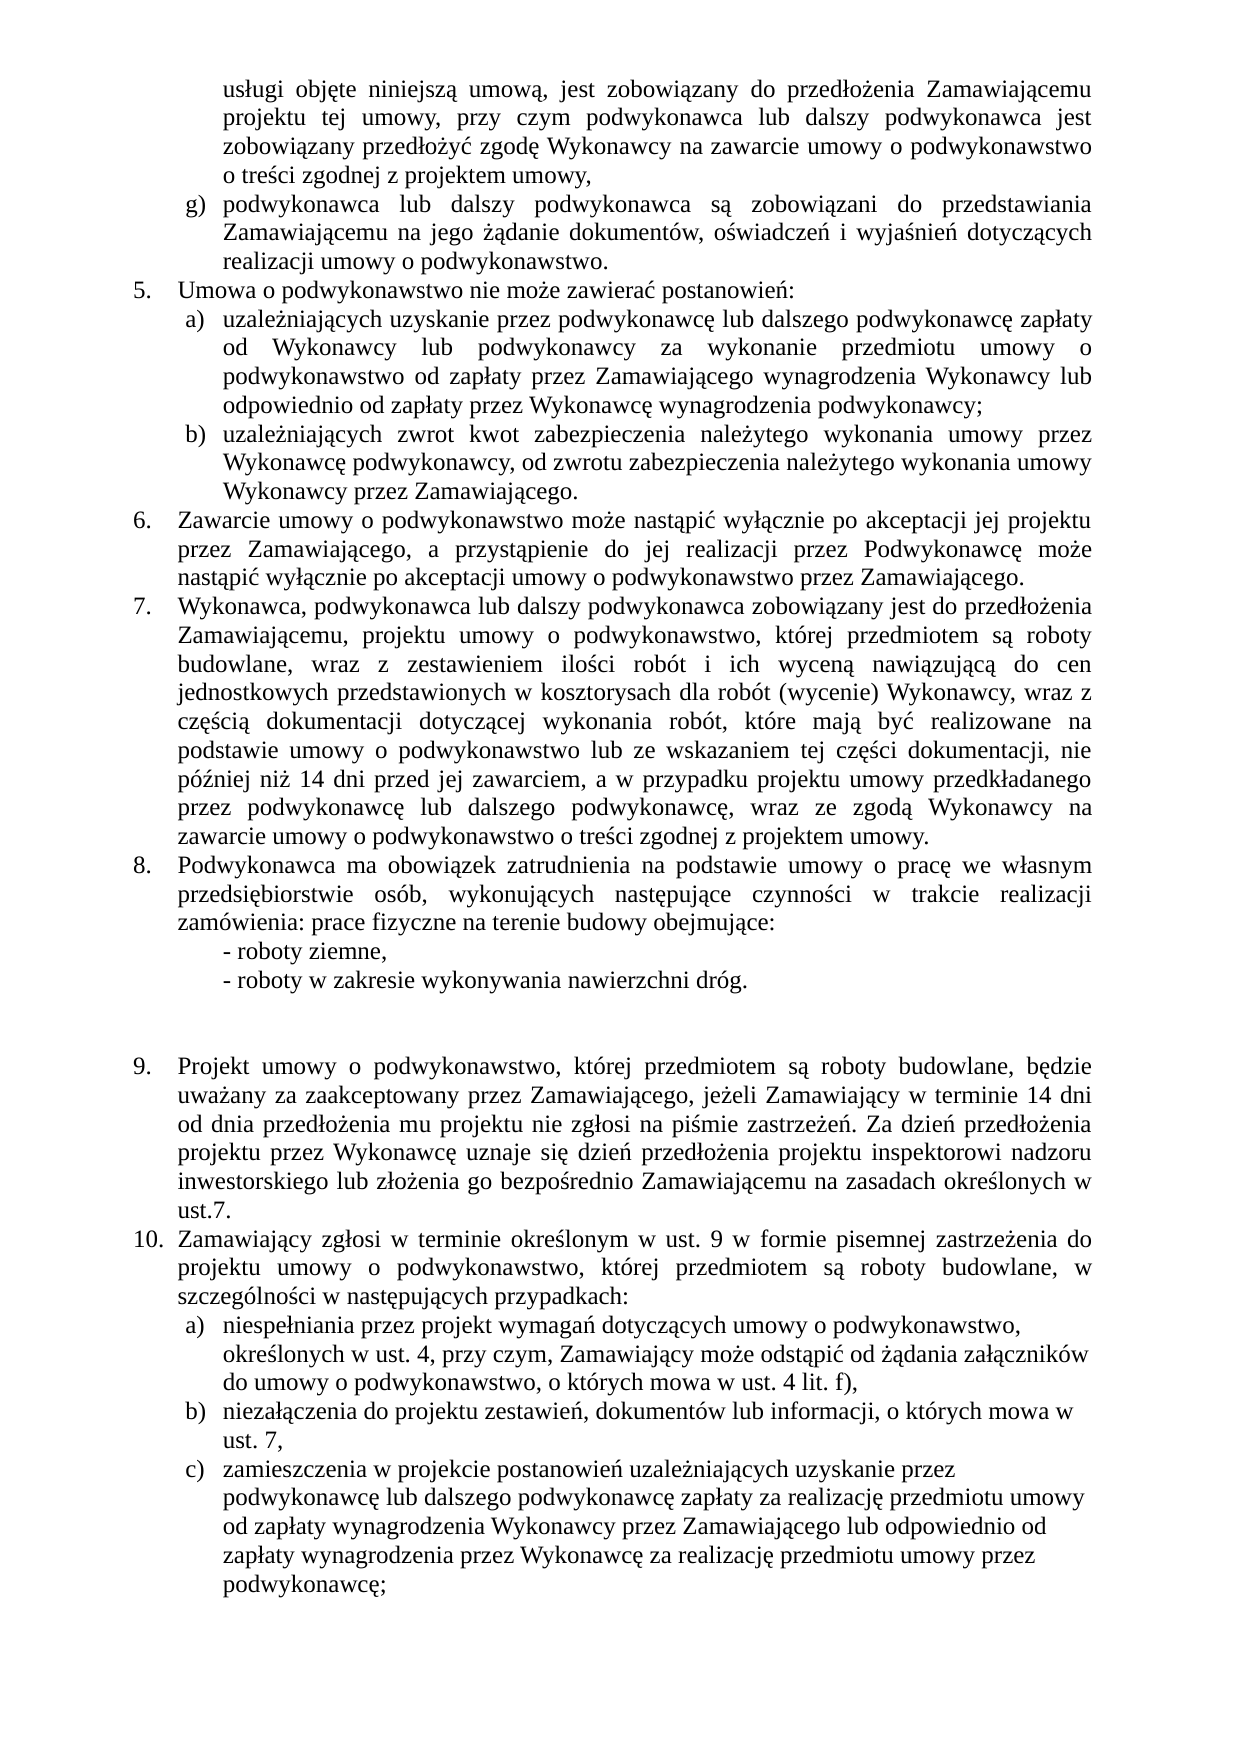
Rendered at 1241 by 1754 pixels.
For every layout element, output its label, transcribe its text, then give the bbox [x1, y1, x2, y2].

list uzależniających zwrot kwot zabezpieczenia należytego wykonania umowy przez Wykonawcę podwykonawcy, od zwrotu zabezpieczenia należytego wykonania umowy Wykonawcy przez Zamawiającego. [185, 419, 1093, 505]
list Umowa o podwykonawstwo nie może zawierać postanowień: [133, 275, 1093, 304]
list usługi objęte niniejszą umową, jest zobowiązany do przedłożenia Zamawiającemu projektu tej umowy, przy czym podwykonawca lub dalszy podwykonawca jest zobowiązany przedłożyć zgodę Wykonawcy na zawarcie umowy o podwykonawstwo o treści zgodnej z projektem umowy, [185, 74, 1093, 189]
list zamieszczenia w projekcie postanowień uzależniających uzyskanie przez podwykonawcę lub dalszego podwykonawcę zapłaty za realizację przedmiotu umowy od zapłaty wynagrodzenia Wykonawcy przez Zamawiającego lub odpowiednio od zapłaty wynagrodzenia przez Wykonawcę za realizację przedmiotu umowy przez podwykonawcę; [185, 1454, 1093, 1597]
list Podwykonawca ma obowiązek zatrudnienia na podstawie umowy o pracę we własnym przedsiębiorstwie osób, wykonujących następujące czynności w trakcie realizacji zamówienia: prace fizyczne na terenie budowy obejmujące: [133, 850, 1093, 936]
list Zamawiający zgłosi w terminie określonym w ust. 9 w formie pisemnej zastrzeżenia do projektu umowy o podwykonawstwo, której przedmiotem są roboty budowlane, w szczególności w następujących przypadkach: [133, 1224, 1093, 1310]
text - roboty w zakresie wykonywania nawierzchni dróg. [223, 965, 1093, 994]
list Projekt umowy o podwykonawstwo, której przedmiotem są roboty budowlane, będzie uważany za zaakceptowany przez Zamawiającego, jeżeli Zamawiający w terminie 14 dni od dnia przedłożenia mu projektu nie zgłosi na piśmie zastrzeżeń. Za dzień przedłożenia projektu przez Wykonawcę uznaje się dzień przedłożenia projektu inspektorowi nadzoru inwestorskiego lub złożenia go bezpośrednio Zamawiającemu na zasadach określonych w ust.7. [133, 1051, 1093, 1224]
list niespełniania przez projekt wymagań dotyczących umowy o podwykonawstwo, określonych w ust. 4, przy czym, Zamawiający może odstąpić od żądania załączników do umowy o podwykonawstwo, o których mowa w ust. 4 lit. f), [185, 1310, 1093, 1396]
text - roboty ziemne, [223, 936, 1093, 965]
list podwykonawca lub dalszy podwykonawca są zobowiązani do przedstawiania Zamawiającemu na jego żądanie dokumentów, oświadczeń i wyjaśnień dotyczących realizacji umowy o podwykonawstwo. [185, 189, 1093, 275]
list Zawarcie umowy o podwykonawstwo może nastąpić wyłącznie po akceptacji jej projektu przez Zamawiającego, a przystąpienie do jej realizacji przez Podwykonawcę może nastąpić wyłącznie po akceptacji umowy o podwykonawstwo przez Zamawiającego. [133, 505, 1093, 591]
list niezałączenia do projektu zestawień, dokumentów lub informacji, o których mowa w ust. 7, [185, 1396, 1093, 1454]
list uzależniających uzyskanie przez podwykonawcę lub dalszego podwykonawcę zapłaty od Wykonawcy lub podwykonawcy za wykonanie przedmiotu umowy o podwykonawstwo od zapłaty przez Zamawiającego wynagrodzenia Wykonawcy lub odpowiednio od zapłaty przez Wykonawcę wynagrodzenia podwykonawcy; [185, 304, 1093, 419]
list Wykonawca, podwykonawca lub dalszy podwykonawca zobowiązany jest do przedłożenia Zamawiającemu, projektu umowy o podwykonawstwo, której przedmiotem są roboty budowlane, wraz z zestawieniem ilości robót i ich wyceną nawiązującą do cen jednostkowych przedstawionych w kosztorysach dla robót (wycenie) Wykonawcy, wraz z częścią dokumentacji dotyczącej wykonania robót, które mają być realizowane na podstawie umowy o podwykonawstwo lub ze wskazaniem tej części dokumentacji, nie później niż 14 dni przed jej zawarciem, a w przypadku projektu umowy przedkładanego przez podwykonawcę lub dalszego podwykonawcę, wraz ze zgodą Wykonawcy na zawarcie umowy o podwykonawstwo o treści zgodnej z projektem umowy. [133, 591, 1093, 850]
